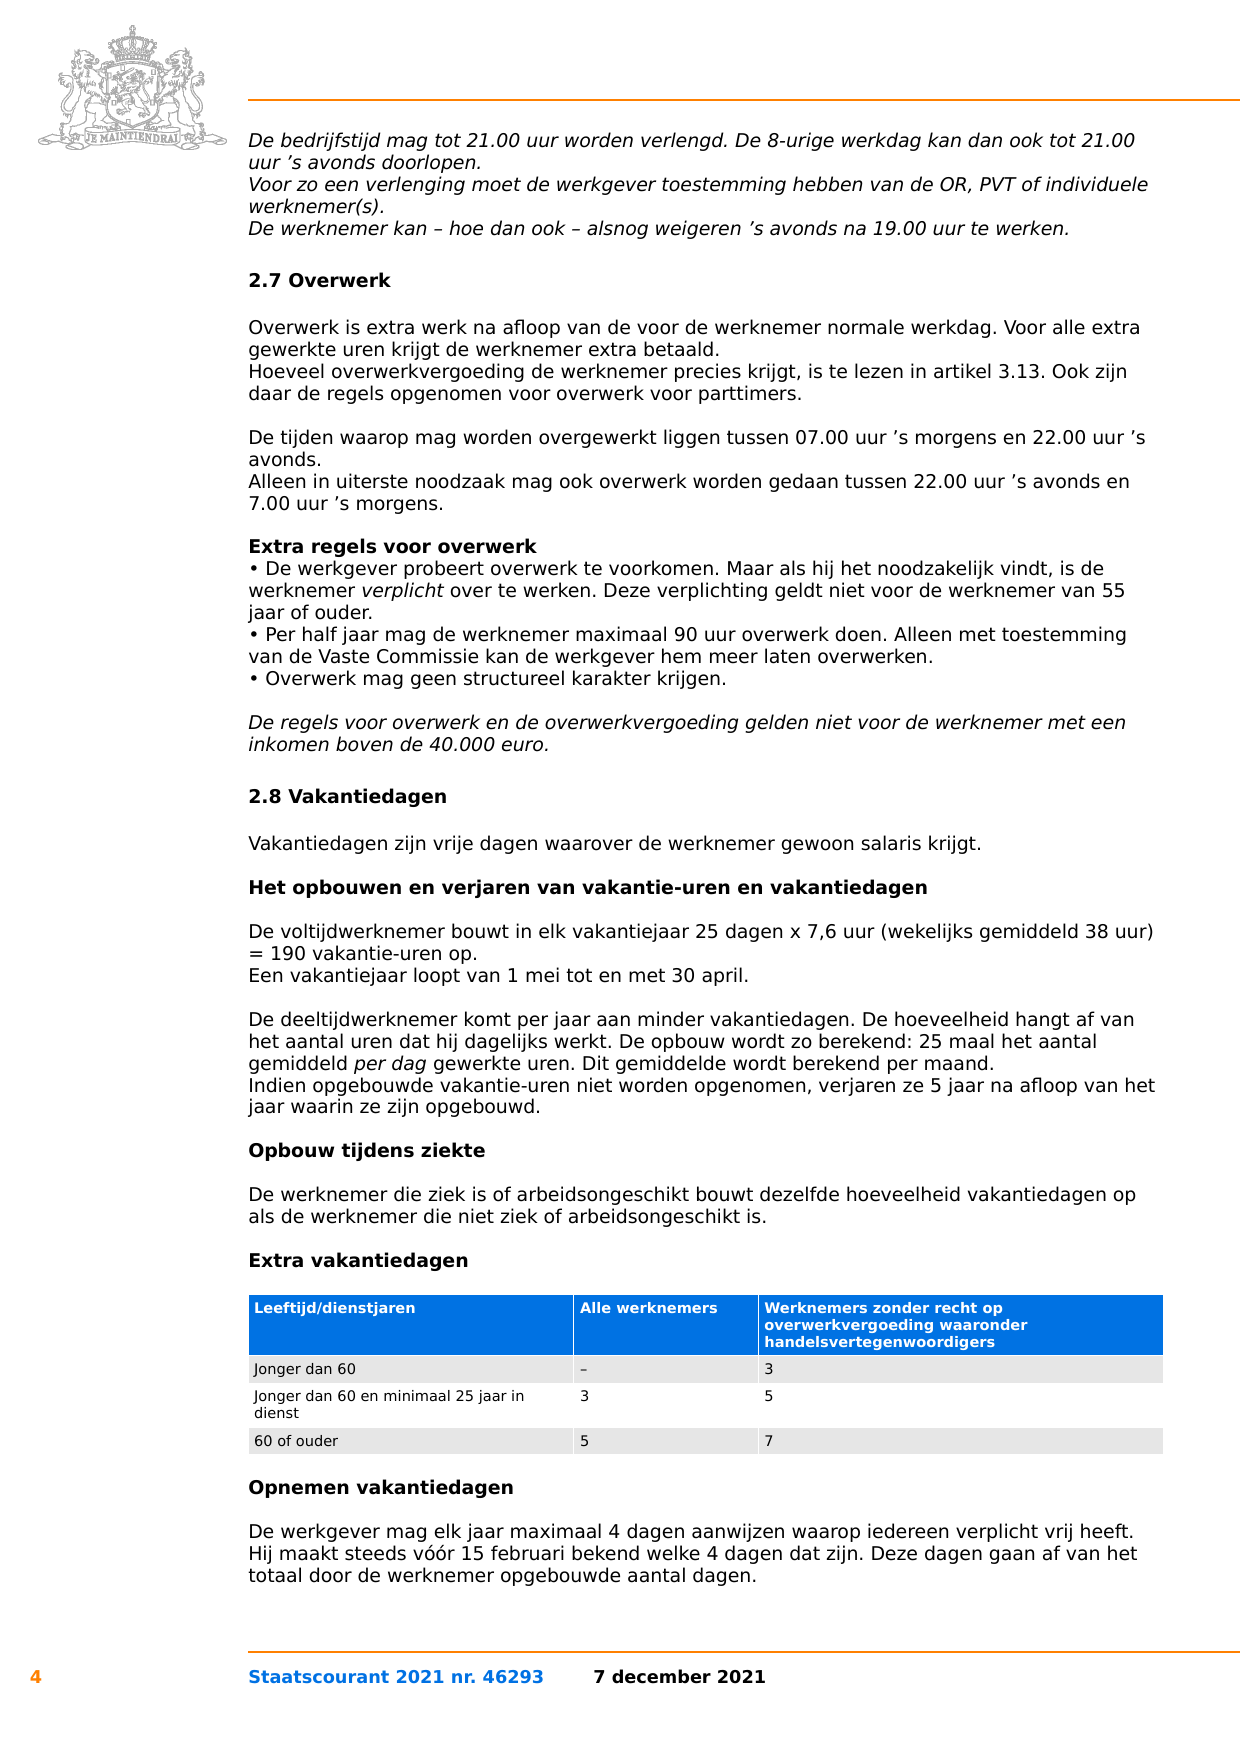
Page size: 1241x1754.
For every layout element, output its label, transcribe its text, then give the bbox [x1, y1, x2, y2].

subtitle Opbouw tijdens ziekte [248, 1140, 1163, 1162]
text De werknemer die ziek is of arbeidsongeschikt bouwt dezelfde hoeveelheid vakantiedagen op als de werknemer die niet ziek of arbeidsongeschikt is. [248, 1184, 1163, 1228]
text De regels voor overwerk en de overwerkvergoeding gelden niet voor de werknemer met een inkomen boven de 40.000 euro. [248, 712, 1163, 756]
table_cell – [574, 1356, 758, 1383]
text Vakantiedagen zijn vrije dagen waarover de werknemer gewoon salaris krijgt. [248, 833, 1163, 855]
text • De werkgever probeert overwerk te voorkomen. Maar als hij het noodzakelijk vindt, is de werknemer verplicht over te werken. Deze verplichting geldt niet voor de werknemer van 55 jaar of ouder. [248, 558, 1163, 624]
text De werknemer kan – hoe dan ook – alsnog weigeren ’s avonds na 19.00 uur te werken. [248, 218, 1163, 240]
text Overwerk is extra werk na afloop van de voor de werknemer normale werkdag. Voor alle extra gewerkte uren krijgt de werknemer extra betaald. [248, 317, 1163, 361]
table_header Alle werknemers [574, 1295, 758, 1355]
subtitle Extra vakantiedagen [248, 1250, 1163, 1272]
subtitle 2.7 Overwerk [248, 270, 1163, 292]
table_cell 60 of ouder [249, 1428, 573, 1454]
table_cell 3 [574, 1384, 758, 1427]
text Hoeveel overwerkvergoeding de werknemer precies krijgt, is te lezen in artikel 3.13. Ook zijn daar de regels opgenomen voor overwerk voor parttimers. [248, 361, 1163, 405]
text De tijden waarop mag worden overgewerkt liggen tussen 07.00 uur ’s morgens en 22.00 uur ’s avonds. [248, 427, 1163, 471]
text De bedrijfstijd mag tot 21.00 uur worden verlengd. De 8-urige werkdag kan dan ook tot 21.00 uur ’s avonds doorlopen. [248, 130, 1163, 174]
subtitle 2.8 Vakantiedagen [248, 786, 1163, 808]
text Alleen in uiterste noodzaak mag ook overwerk worden gedaan tussen 22.00 uur ’s avonds en 7.00 uur ’s morgens. [248, 471, 1163, 514]
subtitle Het opbouwen en verjaren van vakantie-uren en vakantiedagen [248, 877, 1163, 899]
table_cell 7 [759, 1428, 1163, 1454]
picture [38, 25, 227, 150]
table_cell Jonger dan 60 [249, 1356, 573, 1383]
table_cell 3 [759, 1356, 1163, 1383]
text Een vakantiejaar loopt van 1 mei tot en met 30 april. [248, 965, 1163, 987]
subtitle Extra regels voor overwerk [248, 536, 1163, 558]
text Voor zo een verlenging moet de werkgever toestemming hebben van de OR, PVT of individuele werknemer(s). [248, 174, 1163, 218]
subtitle Opnemen vakantiedagen [248, 1477, 1163, 1499]
text • Overwerk mag geen structureel karakter krijgen. [248, 668, 1163, 690]
table_header Leeftijd/dienstjaren [249, 1295, 573, 1355]
text De voltijdwerknemer bouwt in elk vakantiejaar 25 dagen x 7,6 uur (wekelijks gemiddeld 38 uur) = 190 vakantie-uren op. [248, 921, 1163, 965]
text De deeltijdwerknemer komt per jaar aan minder vakantiedagen. De hoeveelheid hangt af van het aantal uren dat hij dagelijks werkt. De opbouw wordt zo berekend: 25 maal het aantal gemiddeld per dag gewerkte uren. Dit gemiddelde wordt berekend per maand. [248, 1008, 1163, 1074]
table_cell Jonger dan 60 en minimaal 25 jaar in dienst [249, 1384, 573, 1427]
text • Per half jaar mag de werknemer maximaal 90 uur overwerk doen. Alleen met toestemming van de Vaste Commissie kan de werkgever hem meer laten overwerken. [248, 624, 1163, 668]
table_cell 5 [759, 1384, 1163, 1427]
table_header Werknemers zonder recht op overwerkvergoeding waaronder handelsvertegenwoordigers [759, 1295, 1163, 1355]
text Indien opgebouwde vakantie-uren niet worden opgenomen, verjaren ze 5 jaar na afloop van het jaar waarin ze zijn opgebouwd. [248, 1074, 1163, 1118]
text De werkgever mag elk jaar maximaal 4 dagen aanwijzen waarop iedereen verplicht vrij heeft. Hij maakt steeds vóór 15 februari bekend welke 4 dagen dat zijn. Deze dagen gaan af van het totaal door de werknemer opgebouwde aantal dagen. [248, 1521, 1163, 1587]
table_cell 5 [574, 1428, 758, 1454]
